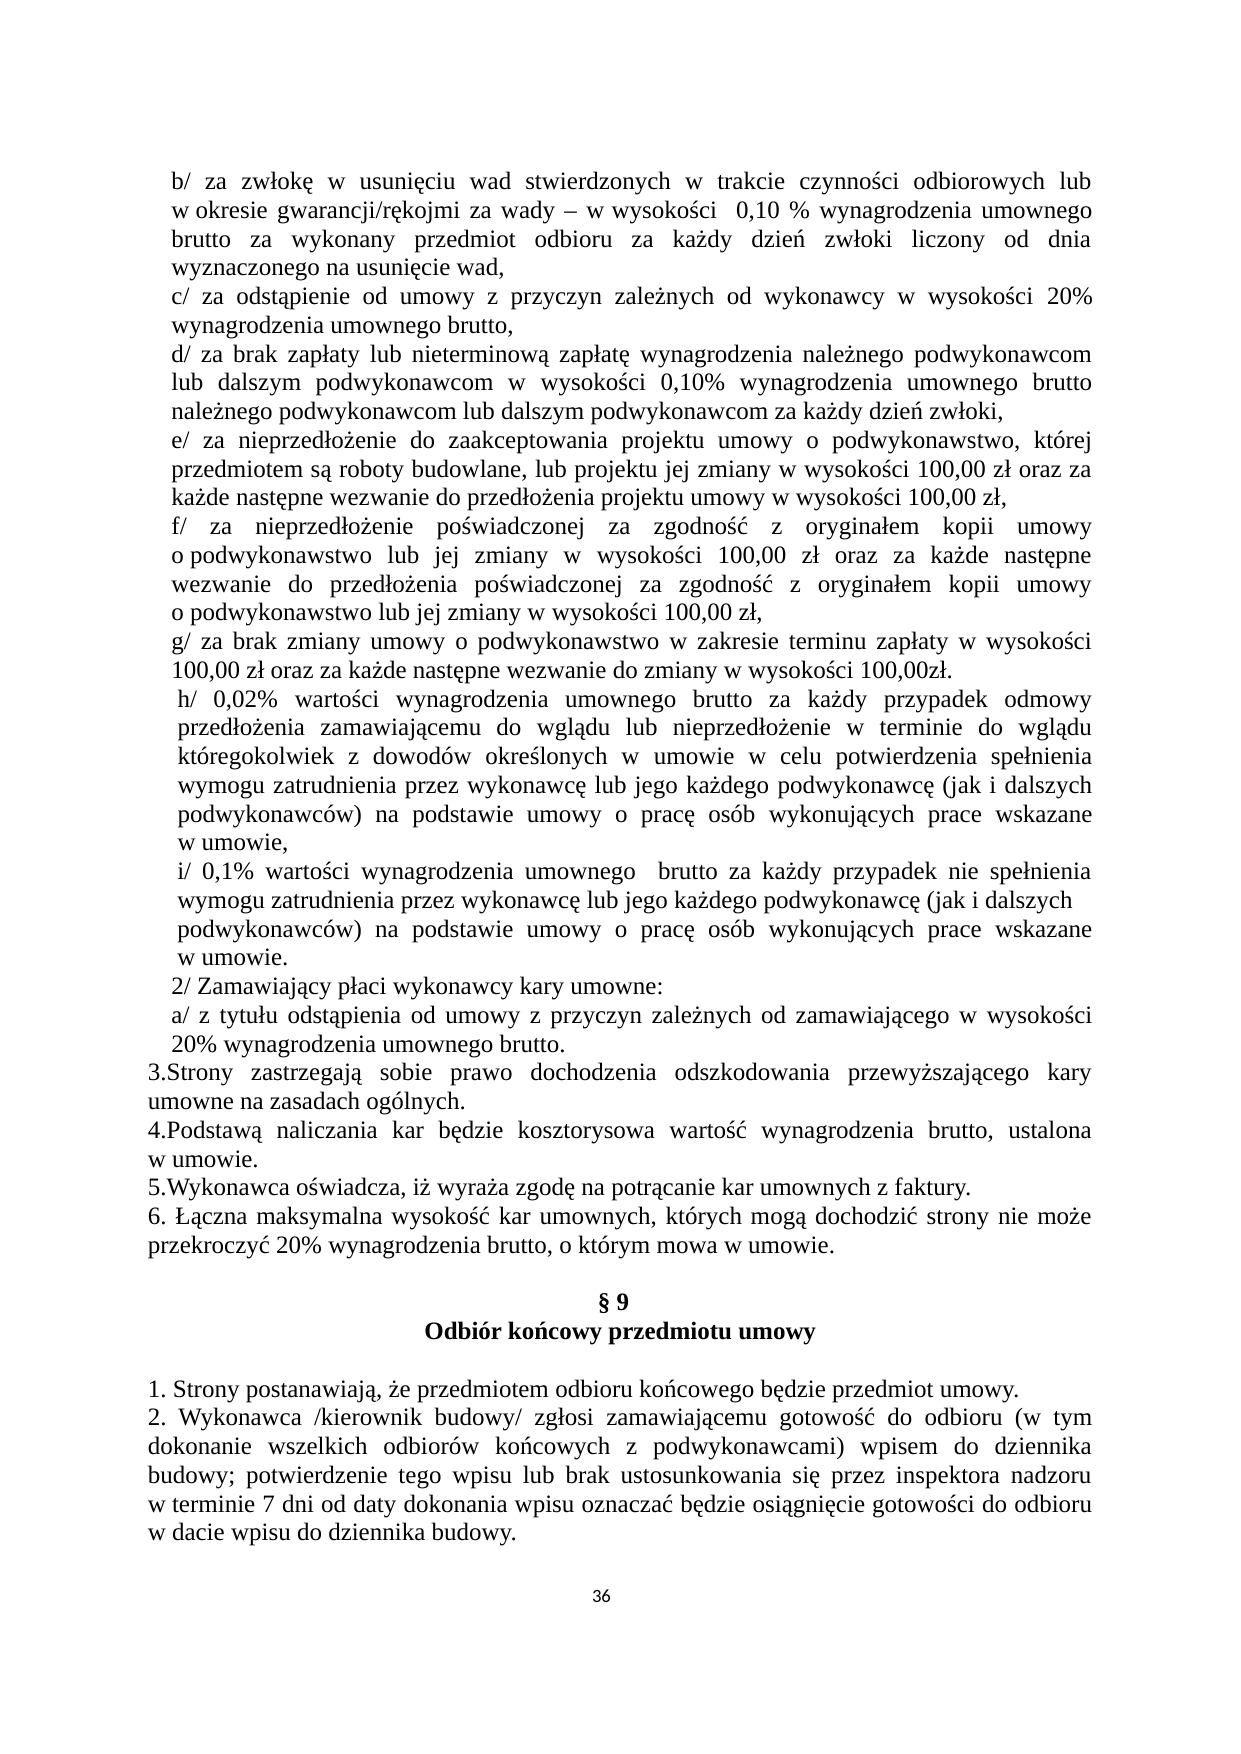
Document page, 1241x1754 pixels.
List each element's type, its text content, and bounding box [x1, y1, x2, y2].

text 1. Strony postanawiają, że przedmiotem odbioru końcowego będzie przedmiot umowy. [148, 1374, 1093, 1402]
text Odbiór końcowy przedmiotu umowy [148, 1316, 1093, 1345]
text d/ za brak zapłaty lub nieterminową zapłatę wynagrodzenia należnego podwykonawcom lub dalszym podwykonawcom w wysokości 0,10% wynagrodzenia umownego brutto należnego podwykonawcom lub dalszym podwykonawcom za każdy dzień zwłoki, [171, 339, 1093, 425]
text 5.Wykonawca oświadcza, iż wyraża zgodę na potrącanie kar umownych z faktury. [148, 1172, 1093, 1201]
text 6. Łączna maksymalna wysokość kar umownych, których mogą dochodzić strony nie może przekroczyć 20% wynagrodzenia brutto, o którym mowa w umowie. [148, 1201, 1093, 1259]
text § 9 [148, 1287, 1093, 1316]
text e/ za nieprzedłożenie do zaakceptowania projektu umowy o podwykonawstwo, której przedmiotem są roboty budowlane, lub projektu jej zmiany w wysokości 100,00 zł oraz za każde następne wezwanie do przedłożenia projektu umowy w wysokości 100,00 zł, [171, 425, 1093, 511]
text 3.Strony zastrzegają sobie prawo dochodzenia odszkodowania przewyższającego kary umowne na zasadach ogólnych. [148, 1057, 1093, 1115]
text c/ za odstąpienie od umowy z przyczyn zależnych od wykonawcy w wysokości 20% wynagrodzenia umownego brutto, [171, 281, 1093, 339]
text 2. Wykonawca /kierownik budowy/ zgłosi zamawiającemu gotowość do odbioru (w tym dokonanie wszelkich odbiorów końcowych z podwykonawcami) wpisem do dziennika budowy; potwierdzenie tego wpisu lub brak ustosunkowania się przez inspektora nadzoru w terminie 7 dni od daty dokonania wpisu oznaczać będzie osiągnięcie gotowości do odbioru w dacie wpisu do dziennika budowy. [148, 1402, 1093, 1546]
text podwykonawców) na podstawie umowy o pracę osób wykonujących prace wskazane w umowie. [177, 914, 1093, 971]
text 2/ Zamawiający płaci wykonawcy kary umowne: [171, 971, 1093, 1000]
text h/ 0,02% wartości wynagrodzenia umownego brutto za każdy przypadek odmowy przedłożenia zamawiającemu do wglądu lub nieprzedłożenie w terminie do wglądu któregokolwiek z dowodów określonych w umowie w celu potwierdzenia spełnienia wymogu zatrudnienia przez wykonawcę lub jego każdego podwykonawcę (jak i dalszych podwykonawców) na podstawie umowy o pracę osób wykonujących prace wskazane w umowie, [177, 684, 1093, 856]
text i/ 0,1% wartości wynagrodzenia umownego brutto za każdy przypadek nie spełnienia wymogu zatrudnienia przez wykonawcę lub jego każdego podwykonawcę (jak i dalszych [177, 856, 1093, 914]
text f/ za nieprzedłożenie poświadczonej za zgodność z oryginałem kopii umowy o podwykonawstwo lub jej zmiany w wysokości 100,00 zł oraz za każde następne wezwanie do przedłożenia poświadczonej za zgodność z oryginałem kopii umowy o podwykonawstwo lub jej zmiany w wysokości 100,00 zł, [171, 511, 1093, 626]
text 4.Podstawą naliczania kar będzie kosztorysowa wartość wynagrodzenia brutto, ustalona w umowie. [148, 1115, 1093, 1172]
text g/ za brak zmiany umowy o podwykonawstwo w zakresie terminu zapłaty w wysokości 100,00 zł oraz za każde następne wezwanie do zmiany w wysokości 100,00zł. [171, 626, 1093, 684]
text a/ z tytułu odstąpienia od umowy z przyczyn zależnych od zamawiającego w wysokości 20% wynagrodzenia umownego brutto. [171, 1000, 1093, 1057]
text b/ za zwłokę w usunięciu wad stwierdzonych w trakcie czynności odbiorowych lub w okresie gwarancji/rękojmi za wady – w wysokości 0,10 % wynagrodzenia umownego brutto za wykonany przedmiot odbioru za każdy dzień zwłoki liczony od dnia wyznaczonego na usunięcie wad, [171, 166, 1093, 281]
